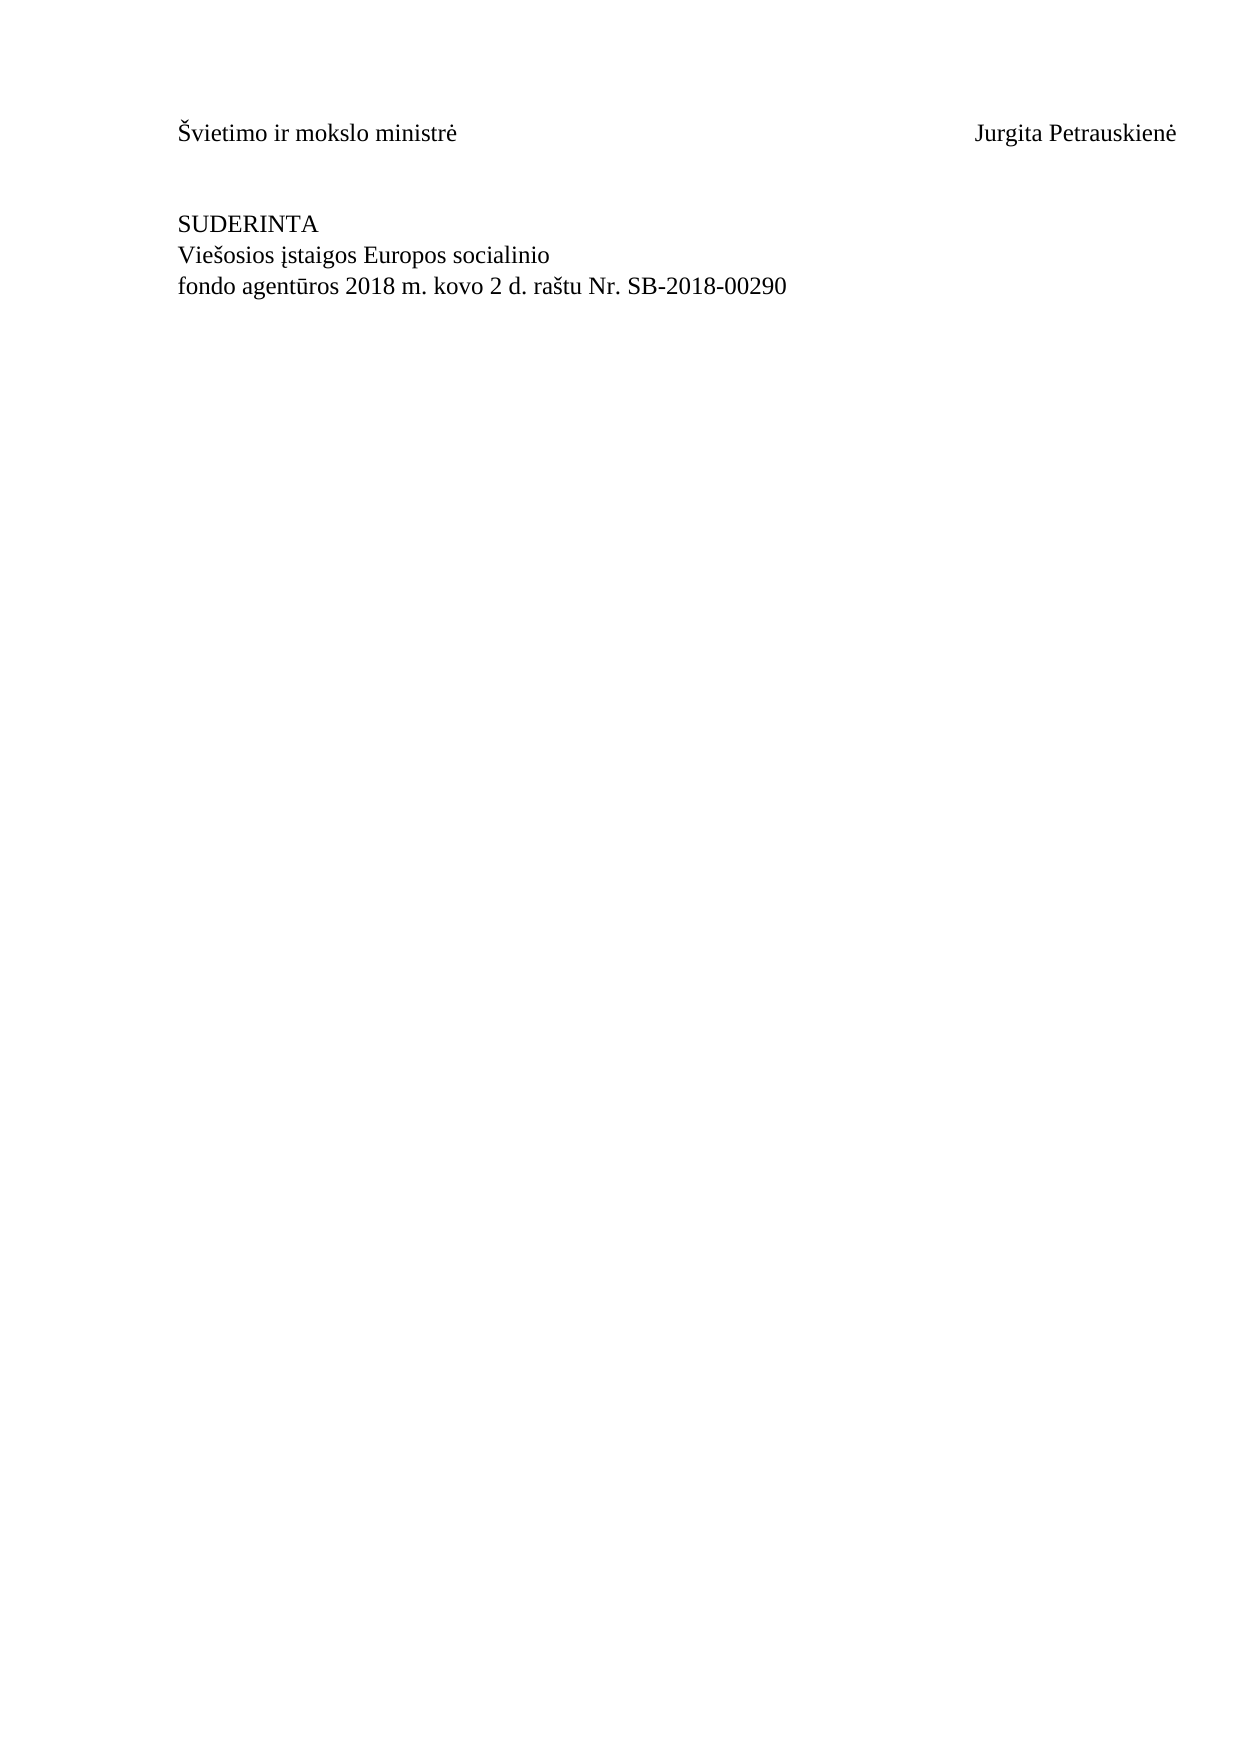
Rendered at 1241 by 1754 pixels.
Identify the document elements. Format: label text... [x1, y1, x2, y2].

text SUDERINTA [177, 209, 1122, 238]
text fondo agentūros 2018 m. kovo 2 d. raštu Nr. SB-2018-00290 [177, 271, 1122, 300]
text Švietimo ir mokslo ministrė Jurgita Petrauskienė [177, 118, 1192, 147]
text Viešosios įstaigos Europos socialinio [177, 240, 1122, 269]
